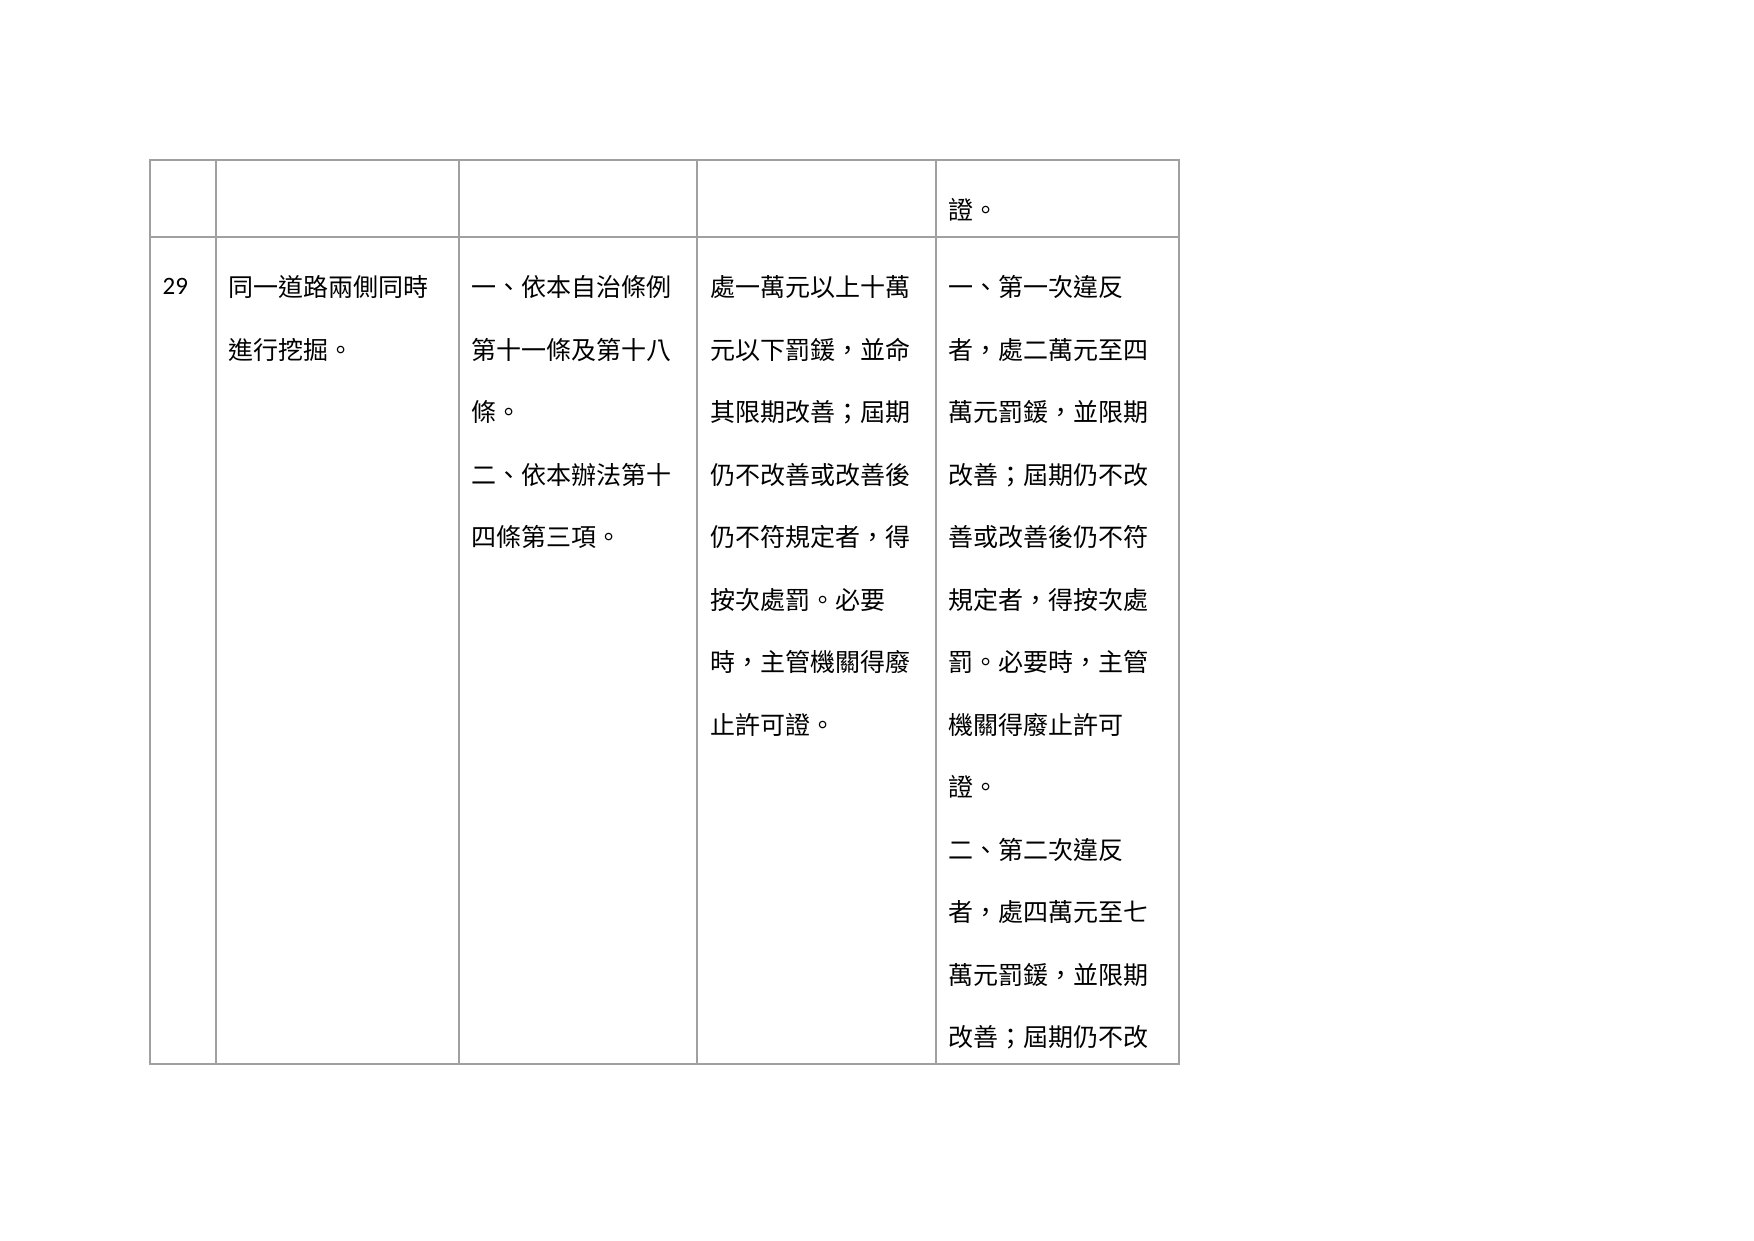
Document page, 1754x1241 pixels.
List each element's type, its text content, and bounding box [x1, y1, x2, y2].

table_cell [217, 161, 458, 236]
table_cell 一、依本自治條例第十一條及第十八條。 二、依本辦法第十四條第三項。 [460, 238, 696, 1063]
table_cell 同一道路兩側同時進行挖掘。 [217, 238, 458, 1063]
table_cell [151, 161, 215, 236]
table_cell [698, 161, 935, 236]
table_cell 29 [151, 238, 215, 1063]
table_cell 證。 [937, 161, 1178, 236]
table_cell 一、第一次違反者，處二萬元至四萬元罰鍰，並限期改善；屆期仍不改善或改善後仍不符規定者，得按次處罰。必要時，主管機關得廢止許可證。 二、第二次違反者，處四萬元至七萬元罰鍰，並限期改善；屆期仍不改 [937, 238, 1178, 1063]
table_cell [460, 161, 696, 236]
table_cell 處一萬元以上十萬元以下罰鍰，並命其限期改善；屆期仍不改善或改善後仍不符規定者，得按次處罰。必要時，主管機關得廢止許可證。 [698, 238, 935, 1063]
